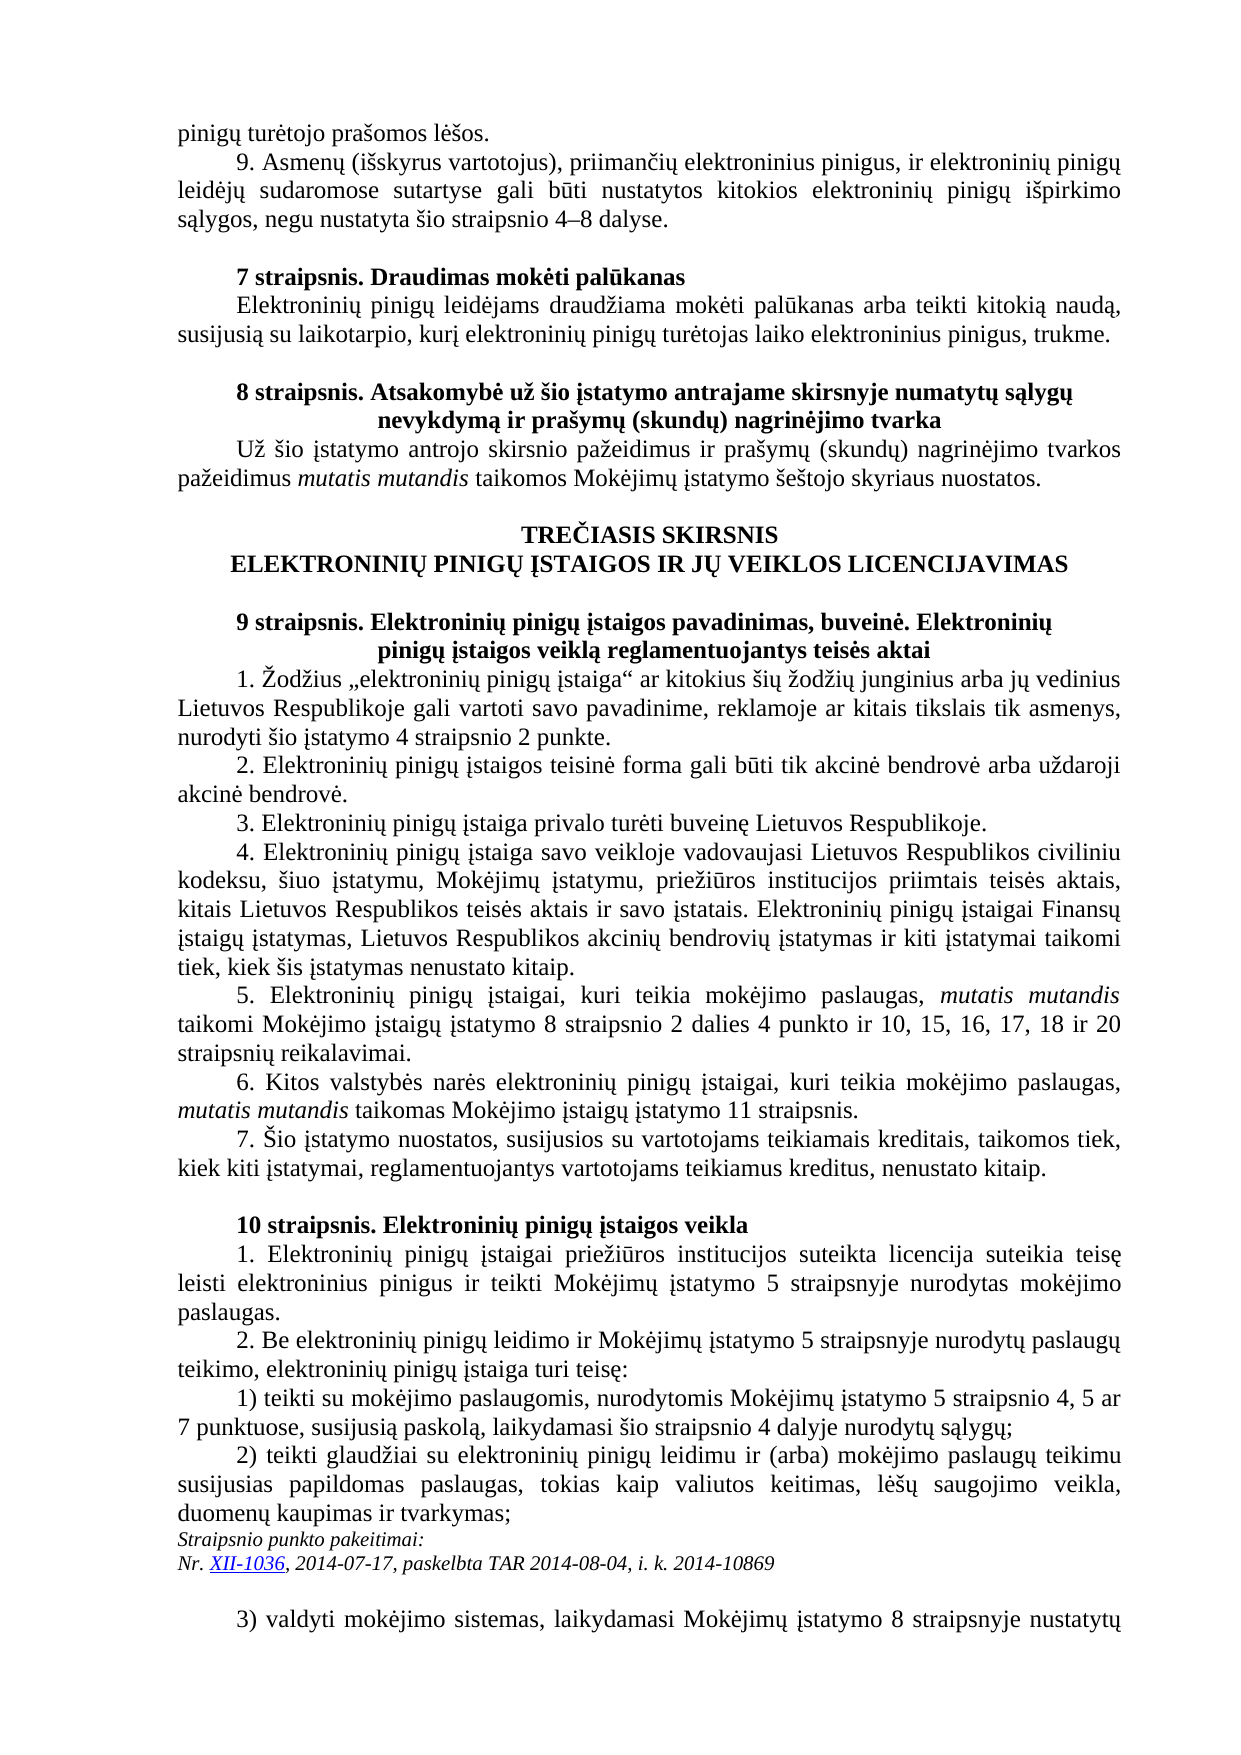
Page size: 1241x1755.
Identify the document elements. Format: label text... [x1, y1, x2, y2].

text 10 straipsnis. Elektroninių pinigų įstaigos veikla [236, 1211, 1122, 1239]
text 6. Kitos valstybės narės elektroninių pinigų įstaigai, kuri teikia mokėjimo paslaugas, mutatis mutandis taikomas Mokėjimo įstaigų įstatymo 11 straipsnis. [177, 1067, 1122, 1124]
text 2. Elektroninių pinigų įstaigos teisinė forma gali būti tik akcinė bendrovė arba uždaroji akcinė bendrovė. [177, 751, 1122, 808]
text 1) teikti su mokėjimo paslaugomis, nurodytomis Mokėjimų įstatymo 5 straipsnio 4, 5 ar 7 punktuose, susijusią paskolą, laikydamasi šio straipsnio 4 dalyje nurodytų sąlygų; [177, 1383, 1122, 1441]
text 9. Asmenų (išskyrus vartotojus), priimančių elektroninius pinigus, ir elektroninių pinigų leidėjų sudaromose sutartyse gali būti nustatytos kitokios elektroninių pinigų išpirkimo sąlygos, negu nustatyta šio straipsnio 4–8 dalyse. [177, 147, 1122, 233]
text 2) teikti glaudžiai su elektroninių pinigų leidimu ir (arba) mokėjimo paslaugų teikimu susijusias papildomas paslaugas, tokias kaip valiutos keitimas, lėšų saugojimo veikla, duomenų kaupimas ir tvarkymas; [177, 1441, 1122, 1527]
text Už šio įstatymo antrojo skirsnio pažeidimus ir prašymų (skundų) nagrinėjimo tvarkos pažeidimus mutatis mutandis taikomos Mokėjimų įstatymo šeštojo skyriaus nuostatos. [177, 434, 1122, 492]
text 2. Be elektroninių pinigų leidimo ir Mokėjimų įstatymo 5 straipsnyje nurodytų paslaugų teikimo, elektroninių pinigų įstaiga turi teisę: [177, 1326, 1122, 1383]
text 4. Elektroninių pinigų įstaiga savo veikloje vadovaujasi Lietuvos Respublikos civiliniu kodeksu, šiuo įstatymu, Mokėjimų įstatymu, priežiūros institucijos priimtais teisės aktais, kitais Lietuvos Respublikos teisės aktais ir savo įstatais. Elektroninių pinigų įstaigai Finansų įstaigų įstatymas, Lietuvos Respublikos akcinių bendrovių įstatymas ir kiti įstatymai taikomi tiek, kiek šis įstatymas nenustato kitaip. [177, 837, 1122, 981]
text 7 straipsnis. Draudimas mokėti palūkanas [236, 262, 1122, 291]
text Elektroninių pinigų leidėjams draudžiama mokėti palūkanas arba teikti kitokią naudą, susijusią su laikotarpio, kurį elektroninių pinigų turėtojas laiko elektroninius pinigus, trukme. [177, 291, 1122, 348]
text 8 straipsnis. Atsakomybė už šio įstatymo antrajame skirsnyje numatytų sąlygų nevykdymą ir prašymų (skundų) nagrinėjimo tvarka [236, 377, 1122, 434]
text 5. Elektroninių pinigų įstaigai, kuri teikia mokėjimo paslaugas, mutatis mutandis taikomi Mokėjimo įstaigų įstatymo 8 straipsnio 2 dalies 4 punkto ir 10, 15, 16, 17, 18 ir 20 straipsnių reikalavimai. [177, 981, 1122, 1067]
text pinigų turėtojo prašomos lėšos. [177, 118, 1122, 147]
text 3. Elektroninių pinigų įstaiga privalo turėti buveinę Lietuvos Respublikoje. [177, 808, 1122, 837]
text 9 straipsnis. Elektroninių pinigų įstaigos pavadinimas, buveinė. Elektroninių pinigų įstaigos veiklą reglamentuojantys teisės aktai [236, 607, 1122, 664]
text TREČIASIS SKIRSNIS [177, 521, 1122, 549]
text Nr. XII-1036, 2014-07-17, paskelbta TAR 2014-08-04, i. k. 2014-10869 [177, 1551, 1122, 1575]
text 1. Žodžius „elektroninių pinigų įstaiga“ ar kitokius šių žodžių junginius arba jų vedinius Lietuvos Respublikoje gali vartoti savo pavadinime, reklamoje ar kitais tikslais tik asmenys, nurodyti šio įstatymo 4 straipsnio 2 punkte. [177, 664, 1122, 751]
text 1. Elektroninių pinigų įstaigai priežiūros institucijos suteikta licencija suteikia teisę leisti elektroninius pinigus ir teikti Mokėjimų įstatymo 5 straipsnyje nurodytas mokėjimo paslaugas. [177, 1239, 1122, 1326]
text 3) valdyti mokėjimo sistemas, laikydamasi Mokėjimų įstatymo 8 straipsnyje nustatytų [177, 1604, 1122, 1632]
text ELEKTRONINIŲ PINIGŲ ĮSTAIGOS IR JŲ VEIKLOS LICENCIJAVIMAS [177, 549, 1122, 578]
text 7. Šio įstatymo nuostatos, susijusios su vartotojams teikiamais kreditais, taikomos tiek, kiek kiti įstatymai, reglamentuojantys vartotojams teikiamus kreditus, nenustato kitaip. [177, 1124, 1122, 1182]
text Straipsnio punkto pakeitimai: [177, 1527, 1122, 1551]
